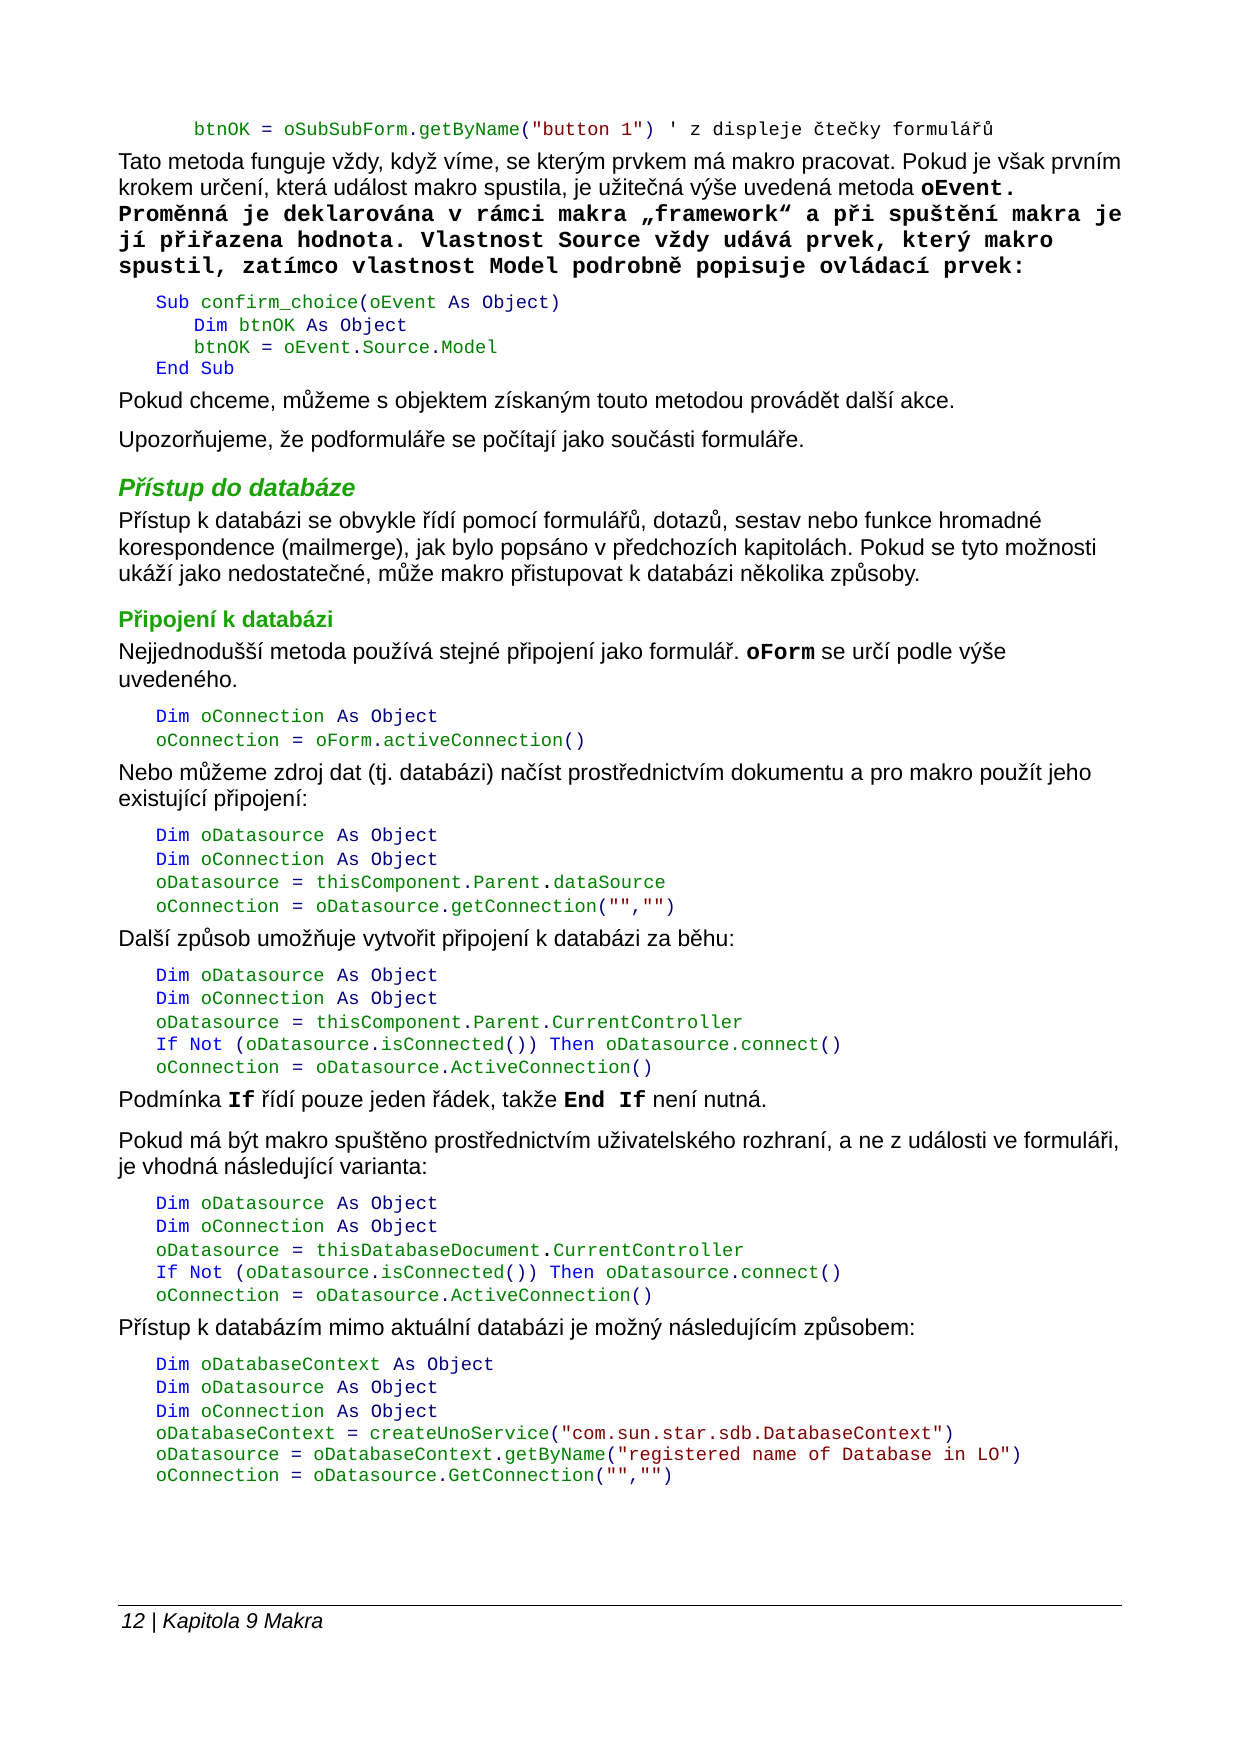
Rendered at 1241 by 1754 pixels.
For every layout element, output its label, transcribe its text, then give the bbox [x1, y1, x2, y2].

text If Not (oDatasource.isConnected()) Then oDatasource.connect() [156, 1263, 1122, 1284]
text btnOK = oEvent.Source.Model [156, 338, 1122, 359]
text Dim oDatasource As Object [156, 824, 1122, 848]
text oDatasource = thisComponent.Parent.dataSource [156, 871, 1122, 895]
text Dim oConnection As Object [156, 987, 1122, 1011]
text oDatasource = oDatabaseContext.getByName("registered name of Database in LO") [156, 1445, 1122, 1466]
text oConnection = oDatasource.ActiveConnection() [156, 1056, 1122, 1079]
text oConnection = oDatasource.GetConnection("","") [156, 1466, 1122, 1487]
text Pokud má být makro spuštěno prostřednictvím uživatelského rozhraní, a ne z události ve formuláři, je vhodná následující varianta: [118, 1127, 1122, 1179]
text If Not (oDatasource.isConnected()) Then oDatasource.connect() [156, 1035, 1122, 1056]
text End Sub [156, 359, 1122, 380]
text oDatasource = thisComponent.Parent.CurrentController [156, 1011, 1122, 1035]
text Dim oConnection As Object [156, 848, 1122, 871]
text Dim oDatasource As Object [156, 964, 1122, 987]
text oDatasource = thisDatabaseDocument.CurrentController [156, 1239, 1122, 1263]
text oConnection = oDatasource.ActiveConnection() [156, 1284, 1122, 1308]
text Další způsob umožňuje vytvořit připojení k databázi za běhu: [118, 925, 1122, 951]
text Dim oConnection As Object [156, 1400, 1122, 1424]
text oConnection = oDatasource.getConnection("","") [156, 895, 1122, 919]
subtitle Připojení k databázi [118, 606, 1122, 632]
text oConnection = oForm.activeConnection() [156, 729, 1122, 753]
text Dim oDatasource As Object [156, 1376, 1122, 1400]
text Dim oConnection As Object [156, 1216, 1122, 1239]
text Pokud chceme, můžeme s objektem získaným touto metodou provádět další akce. [118, 387, 1122, 413]
text Přístup k databázi se obvykle řídí pomocí formulářů, dotazů, sestav nebo funkce hromadné korespondence (mailmerge), jak bylo popsáno v předchozích kapitolách. Pokud se tyto možnosti ukáží jako nedostatečné, může makro přistupovat k databázi několika způsoby. [118, 507, 1122, 586]
text Dim oDatabaseContext As Object [156, 1353, 1122, 1376]
text Sub confirm_choice(oEvent As Object) [156, 293, 1122, 314]
text Dim oConnection As Object [156, 705, 1122, 729]
text Upozorňujeme, že podformuláře se počítají jako součásti formuláře. [118, 426, 1122, 452]
text Nejjednodušší metoda používá stejné připojení jako formulář. oForm se určí podle výše uvedeného. [118, 638, 1122, 693]
text Tato metoda funguje vždy, když víme, se kterým prvkem má makro pracovat. Pokud je však prvním krokem určení, která událost makro spustila, je užitečná výše uvedená metoda oEvent. Proměnná je deklarována v rámci makra „framework“ a při spuštění makra je jí přiřazena hodnota. Vlastnost Source vždy udává prvek, který makro spustil, zatímco vlastnost Model podrobně popisuje ovládací prvek: [118, 148, 1122, 281]
text Nebo můžeme zdroj dat (tj. databázi) načíst prostřednictvím dokumentu a pro makro použít jeho existující připojení: [118, 759, 1122, 812]
subtitle Přístup do databáze [118, 472, 1122, 501]
text Přístup k databázím mimo aktuální databázi je možný následujícím způsobem: [118, 1314, 1122, 1340]
text Podmínka If řídí pouze jeden řádek, takže End If není nutná. [118, 1086, 1122, 1114]
text oDatabaseContext = createUnoService("com.sun.star.sdb.DatabaseContext") [156, 1424, 1122, 1445]
text btnOK = oSubSubForm.getByName("button 1") ' z displeje čtečky formulářů [156, 118, 1122, 142]
text Dim btnOK As Object [156, 314, 1122, 338]
text Dim oDatasource As Object [156, 1192, 1122, 1216]
